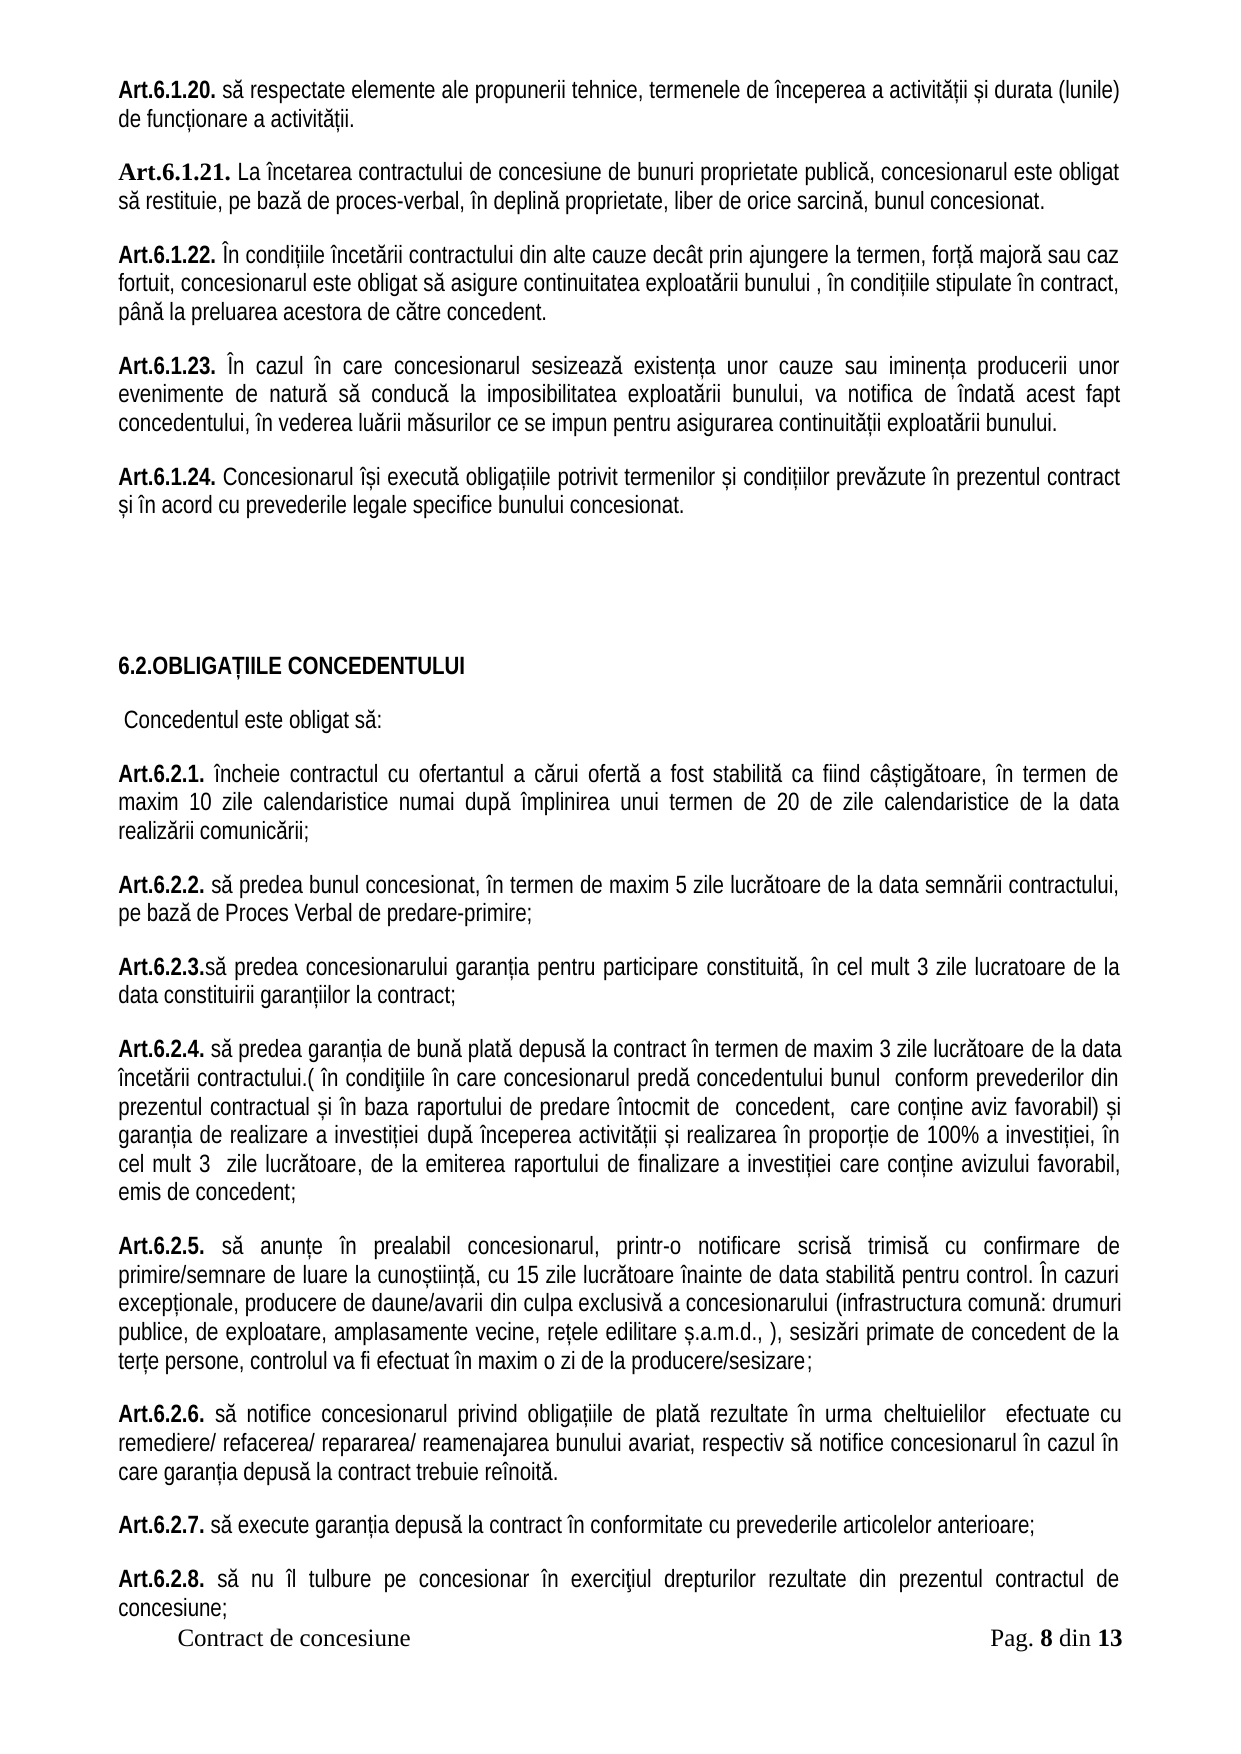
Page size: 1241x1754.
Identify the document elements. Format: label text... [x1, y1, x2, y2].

text Art.6.1.22. În condițiile încetării contractului din alte cauze decât prin ajungere la termen, forță majoră sau caz fortuit, concesionarul este obligat să asigure continuitatea exploatării bunului , în condițiile stipulate în contract, până la preluarea acestora de către concedent. [118, 240, 1122, 326]
text Art.6.2.8. să nu îl tulbure pe concesionar în exerciţiul drepturilor rezultate din prezentul contractul de concesiune; [118, 1564, 1122, 1621]
text 6.2.OBLIGAȚIILE CONCEDENTULUI [118, 651, 1122, 680]
text Art.6.1.23. În cazul în care concesionarul sesizează existența unor cauze sau iminența producerii unor evenimente de natură să conducă la imposibilitatea exploatării bunului, va notifica de îndată acest fapt concedentului, în vederea luării măsurilor ce se impun pentru asigurarea continuității exploatării bunului. [118, 351, 1122, 437]
text Art.6.2.1. încheie contractul cu ofertantul a cărui ofertă a fost stabilită ca fiind câștigătoare, în termen de maxim 10 zile calendaristice numai după împlinirea unui termen de 20 de zile calendaristice de la data realizării comunicării; [118, 759, 1122, 844]
text Art.6.1.20. să respectate elemente ale propunerii tehnice, termenele de începerea a activității și durata (lunile) de funcționare a activității. [118, 75, 1122, 132]
text Art.6.2.4. să predea garanția de bună plată depusă la contract în termen de maxim 3 zile lucrătoare de la data încetării contractului.( în condiţiile în care concesionarul predă concedentului bunul conform prevederilor din prezentul contractual și în baza raportului de predare întocmit de concedent, care conține aviz favorabil) și garanția de realizare a investiției după începerea activității și realizarea în proporție de 100% a investiției, în cel mult 3 zile lucrătoare, de la emiterea raportului de finalizare a investiției care conține avizului favorabil, emis de concedent; [118, 1034, 1122, 1206]
text Art.6.2.5. să anunțe în prealabil concesionarul, printr-o notificare scrisă trimisă cu confirmare de primire/semnare de luare la cunoștiință, cu 15 zile lucrătoare înainte de data stabilită pentru control. În cazuri excepționale, producere de daune/avarii din culpa exclusivă a concesionarului (infrastructura comună: drumuri publice, de exploatare, amplasamente vecine, rețele edilitare ș.a.m.d., ), sesizări primate de concedent de la terțe persone, controlul va fi efectuat în maxim o zi de la producere/sesizare; [118, 1231, 1122, 1374]
text Concedentul este obligat să: [118, 705, 1122, 734]
text Art.6.2.3.să predea concesionarului garanția pentru participare constituită, în cel mult 3 zile lucratoare de la data constituirii garanțiilor la contract; [118, 952, 1122, 1009]
text Art.6.2.2. să predea bunul concesionat, în termen de maxim 5 zile lucrătoare de la data semnării contractului, pe bază de Proces Verbal de predare-primire; [118, 869, 1122, 927]
text Art.6.1.21. La încetarea contractului de concesiune de bunuri proprietate publică, concesionarul este obligat să restituie, pe bază de proces-verbal, în deplină proprietate, liber de orice sarcină, bunul concesionat. [118, 157, 1122, 215]
text Art.6.1.24. Concesionarul își execută obligațiile potrivit termenilor și condițiilor prevăzute în prezentul contract și în acord cu prevederile legale specifice bunului concesionat. [118, 462, 1122, 519]
text Art.6.2.7. să execute garanția depusă la contract în conformitate cu prevederile articolelor anterioare; [118, 1510, 1122, 1539]
text Art.6.2.6. să notifice concesionarul privind obligațiile de plată rezultate în urma cheltuielilor efectuate cu remediere/ refacerea/ repararea/ reamenajarea bunului avariat, respectiv să notifice concesionarul în cazul în care garanția depusă la contract trebuie reînoită. [118, 1399, 1122, 1485]
